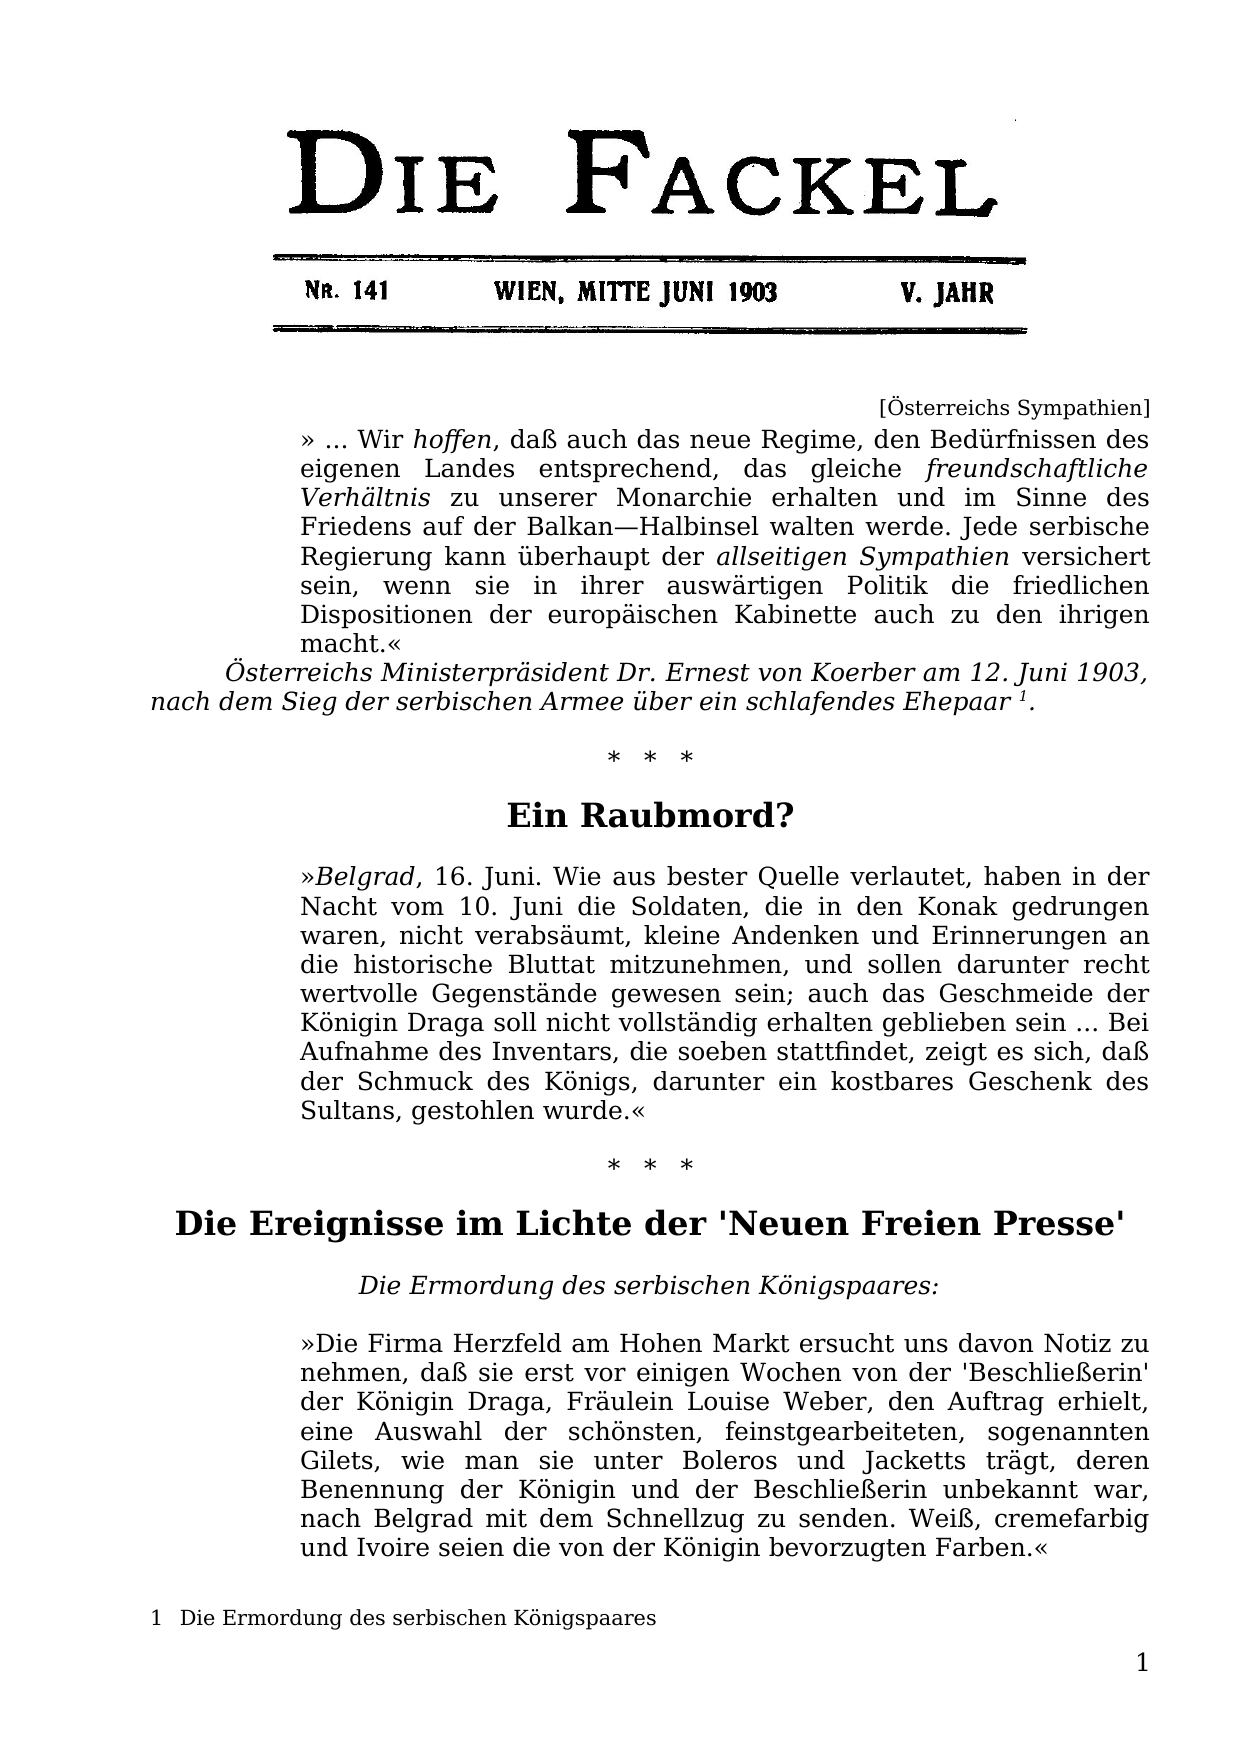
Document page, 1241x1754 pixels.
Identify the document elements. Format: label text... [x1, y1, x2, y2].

text [Österreichs Sympathien] [150, 396, 1151, 420]
text * * * [150, 746, 1151, 775]
text »Belgrad, 16. Juni. Wie aus bester Quelle verlautet, haben in der Nacht vom 10. Juni die Soldaten, die in den Konak gedrungen waren, nicht verabsäumt, kleine Andenken und Erinnerungen an die historische Bluttat mitzunehmen, und sollen darunter recht wertvolle Gegenstände gewesen sein; auch das Geschmeide der Königin Draga soll nicht vollständig erhalten geblieben sein ... Bei Aufnahme des Inventars, die soeben stattfindet, zeigt es sich, daß der Schmuck des Königs, darunter ein kostbares Geschenk des Sultans, gestohlen wurde.« [300, 835, 1151, 1125]
text Österreichs Ministerpräsident Dr. Ernest von Koerber am 12. Juni 1903, nach dem Sieg der serbischen Armee über ein schlafendes Ehepaar . [150, 658, 1151, 717]
picture [270, 104, 1030, 362]
text Die Ermordung des serbischen Königspaares [150, 1606, 1151, 1631]
text Die Ermordung des serbischen Königspaares: [150, 1243, 1151, 1300]
text Ein Raubmord? [150, 775, 1151, 835]
text * * * [150, 1154, 1151, 1183]
text Die Ereignisse im Lichte der 'Neuen Freien Presse' [150, 1183, 1151, 1243]
text »Die Firma Herzfeld am Hohen Markt ersucht uns davon Notiz zu nehmen, daß sie erst vor einigen Wochen von der 'Beschließerin' der Königin Draga, Fräulein Louise Weber, den Auftrag erhielt, eine Auswahl der schönsten, feinstgearbeiteten, sogenannten Gilets, wie man sie unter Boleros und Jacketts trägt, deren Benennung der Königin und der Beschließerin unbekannt war, nach Belgrad mit dem Schnellzug zu senden. Weiß, cremefarbig und Ivoire seien die von der Königin bevorzugten Farben.« [300, 1329, 1151, 1562]
text » ... Wir hoffen, daß auch das neue Regime, den Bedürfnissen des eigenen Landes entsprechend, das gleiche freundschaftliche Verhältnis zu unserer Monarchie erhalten und im Sinne des Friedens auf der Balkan—Halbinsel walten werde. Jede serbische Regierung kann überhaupt der allseitigen Sympathien versichert sein, wenn sie in ihrer auswärtigen Politik die friedlichen Dispositionen der europäischen Kabinette auch zu den ihrigen macht.« [300, 420, 1151, 658]
